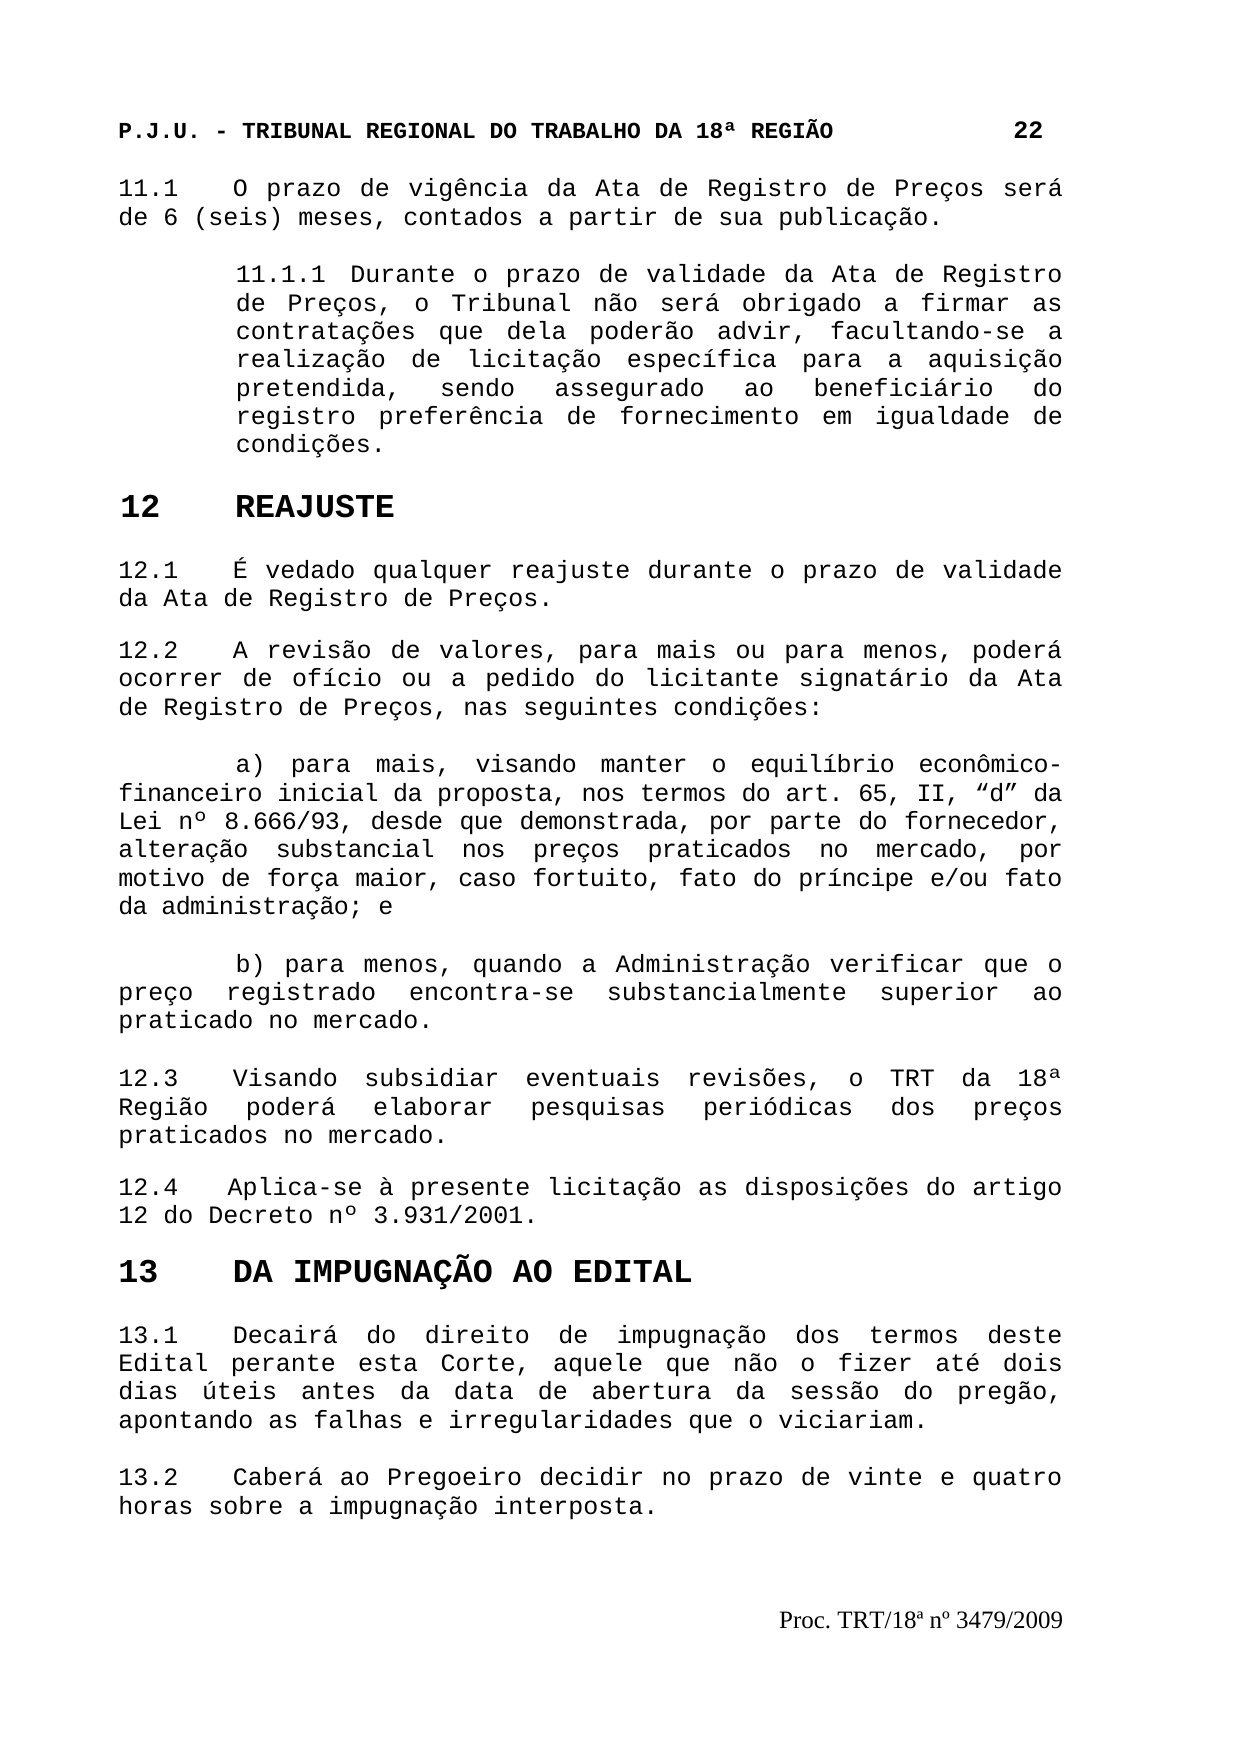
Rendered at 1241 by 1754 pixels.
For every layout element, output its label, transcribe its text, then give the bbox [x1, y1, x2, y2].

text 11.1.1 Durante o prazo de validade da Ata de Registro de Preços, o Tribunal não será obrigado a firmar as contratações que dela poderão advir, facultando-se a realização de licitação específica para a aquisição pretendida, sendo assegurado ao beneficiário do registro preferência de fornecimento em igualdade de condições. [236, 262, 1063, 460]
text 12.1 É vedado qualquer reajuste durante o prazo de validade da Ata de Registro de Preços. [118, 557, 1063, 614]
text 12.2 A revisão de valores, para mais ou para menos, poderá ocorrer de ofício ou a pedido do licitante signatário da Ata de Registro de Preços, nas seguintes condições: [118, 637, 1063, 722]
text 12.4 Aplica-se à presente licitação as disposições do artigo 12 do Decreto nº 3.931/2001. [118, 1174, 1063, 1231]
text 12.3 Visando subsidiar eventuais revisões, o TRT da 18ª Região poderá elaborar pesquisas periódicas dos preços praticados no mercado. [118, 1066, 1063, 1151]
text 12 REAJUSTE [120, 490, 1063, 528]
text 11.1 O prazo de vigência da Ata de Registro de Preços será de 6 (seis) meses, contados a partir de sua publicação. [118, 176, 1063, 233]
text 13 DA IMPUGNAÇÃO AO EDITAL [118, 1255, 1063, 1293]
text b) para menos, quando a Administração verificar que o preço registrado encontra-se substancialmente superior ao praticado no mercado. [118, 951, 1063, 1036]
text 13.1 Decairá do direito de impugnação dos termos deste Edital perante esta Corte, aquele que não o fizer até dois dias úteis antes da data de abertura da sessão do pregão, apontando as falhas e irregularidades que o viciariam. [118, 1322, 1063, 1436]
text 13.2 Caberá ao Pregoeiro decidir no prazo de vinte e quatro horas sobre a impugnação interposta. [118, 1465, 1063, 1522]
text a) para mais, visando manter o equilíbrio econômico-financeiro inicial da proposta, nos termos do art. 65, II, “d” da Lei nº 8.666/93, desde que demonstrada, por parte do fornecedor, alteração substancial nos preços praticados no mercado, por motivo de força maior, caso fortuito, fato do príncipe e/ou fato da administração; e [118, 752, 1063, 922]
